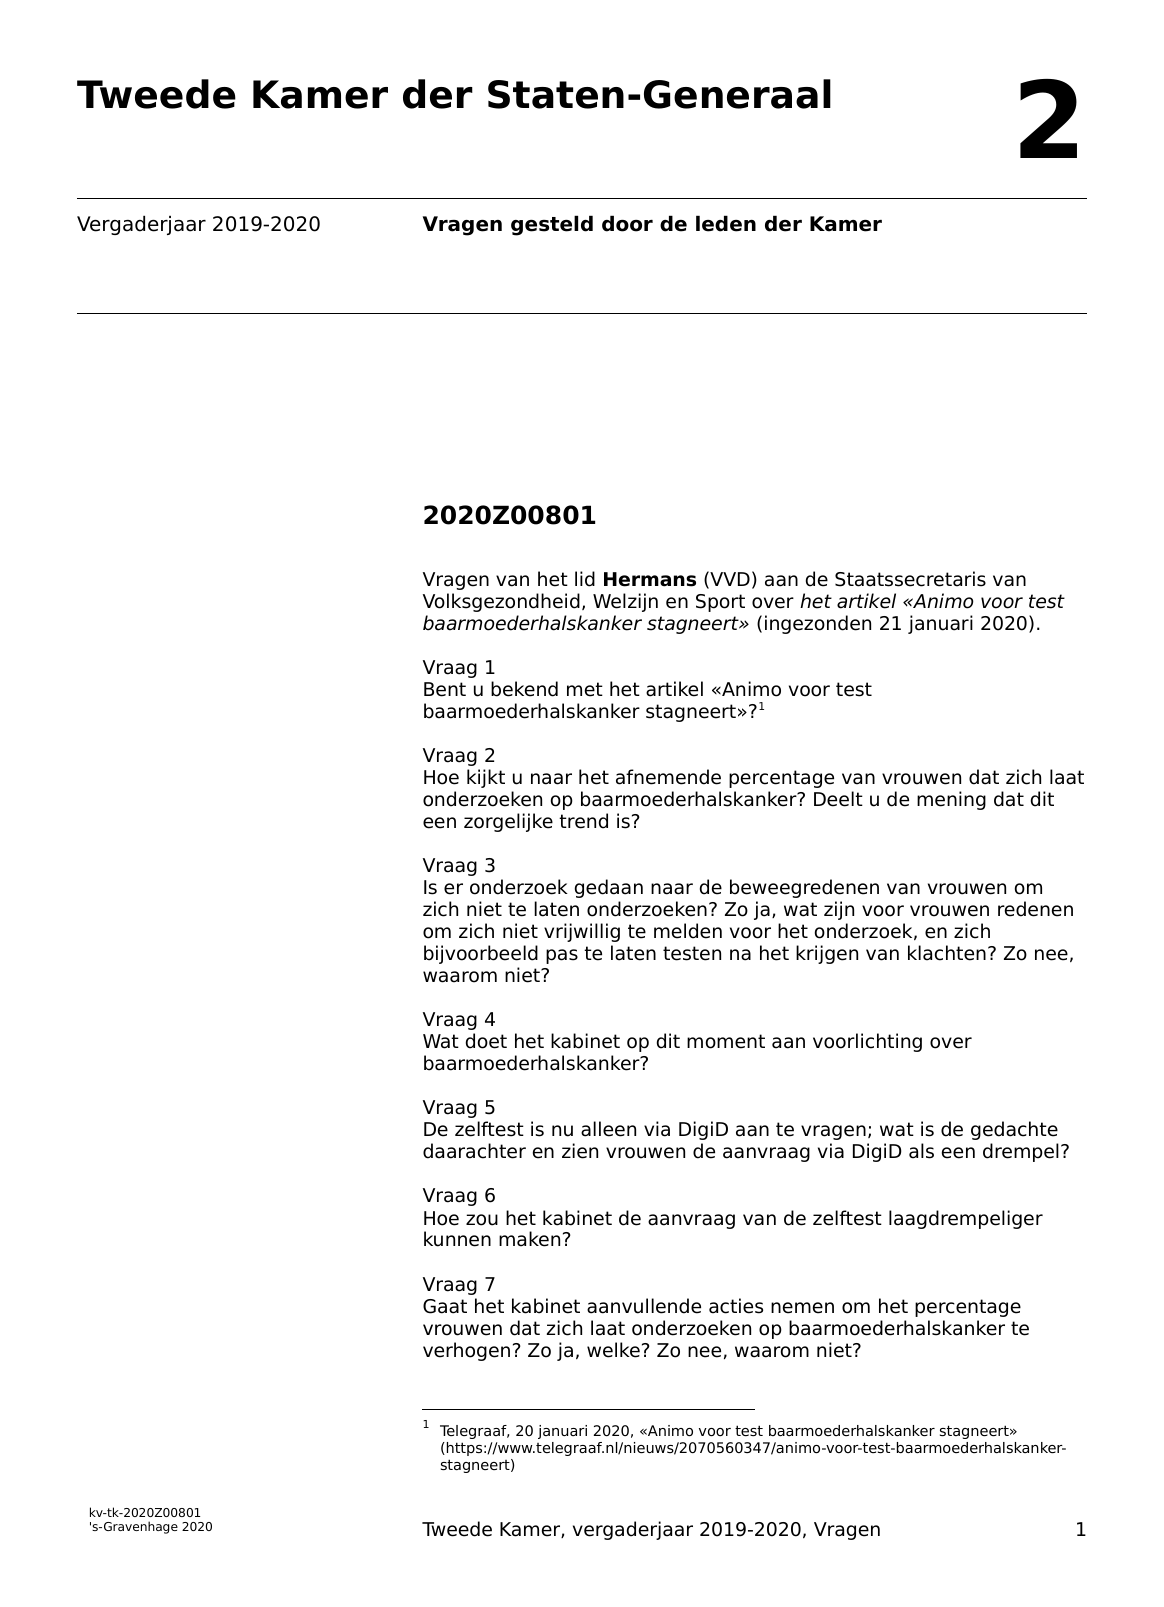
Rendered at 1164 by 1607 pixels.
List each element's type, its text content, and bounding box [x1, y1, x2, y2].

table_cell Vragen gesteld door de leden der Kamer [422, 199, 1087, 313]
text Wat doet het kabinet op dit moment aan voorlichting over baarmoederhalskanker? [422, 1031, 1087, 1075]
text kv-tk-2020Z00801 [88, 1506, 323, 1520]
text Vraag 1 [422, 657, 1087, 679]
text Hoe zou het kabinet de aanvraag van de zelftest laagdrempeliger kunnen maken? [422, 1207, 1087, 1251]
text Bent u bekend met het artikel «Animo voor test baarmoederhalskanker stagneert»? [422, 679, 1087, 723]
text Vraag 7 [422, 1273, 1087, 1296]
text Is er onderzoek gedaan naar de beweegredenen van vrouwen om zich niet te laten onderzoeken? Zo ja, wat zijn voor vrouwen redenen om zich niet vrijwillig te melden voor het onderzoek, en zich bijvoorbeeld pas te laten testen na het krijgen van klachten? Zo nee, waarom niet? [422, 877, 1087, 987]
text Gaat het kabinet aanvullende acties nemen om het percentage vrouwen dat zich laat onderzoeken op baarmoederhalskanker te verhogen? Zo ja, welke? Zo nee, waarom niet? [422, 1296, 1087, 1361]
text 's-Gravenhage 2020 [88, 1520, 323, 1534]
text 2020Z00801 [422, 501, 1087, 531]
text Vraag 3 [422, 855, 1087, 877]
text De zelftest is nu alleen via DigiD aan te vragen; wat is de gedachte daarachter en zien vrouwen de aanvraag via DigiD als een drempel? [422, 1119, 1087, 1163]
text Telegraaf, 20 januari 2020, «Animo voor test baarmoederhalskanker stagneert» (https://www.telegraaf.nl/nieuws/2070560347/animo-voor-test-baarmoederhalskanker-stagneert) [422, 1418, 1087, 1474]
table_header 2 [886, 59, 1087, 198]
text Vraag 4 [422, 1009, 1087, 1031]
text Vraag 6 [422, 1185, 1087, 1207]
text Vraag 5 [422, 1097, 1087, 1119]
text Vraag 2 [422, 745, 1087, 767]
table_header Tweede Kamer der Staten-Generaal [77, 59, 886, 198]
text Hoe kijkt u naar het afnemende percentage van vrouwen dat zich laat onderzoeken op baarmoederhalskanker? Deelt u de mening dat dit een zorgelijke trend is? [422, 767, 1087, 833]
table_cell Vergaderjaar 2019-2020 [77, 199, 422, 313]
text Vragen van het lid Hermans (VVD) aan de Staatssecretaris van Volksgezondheid, Welzijn en Sport over het artikel «Animo voor test baarmoederhalskanker stagneert» (ingezonden 21 januari 2020). [422, 569, 1087, 635]
